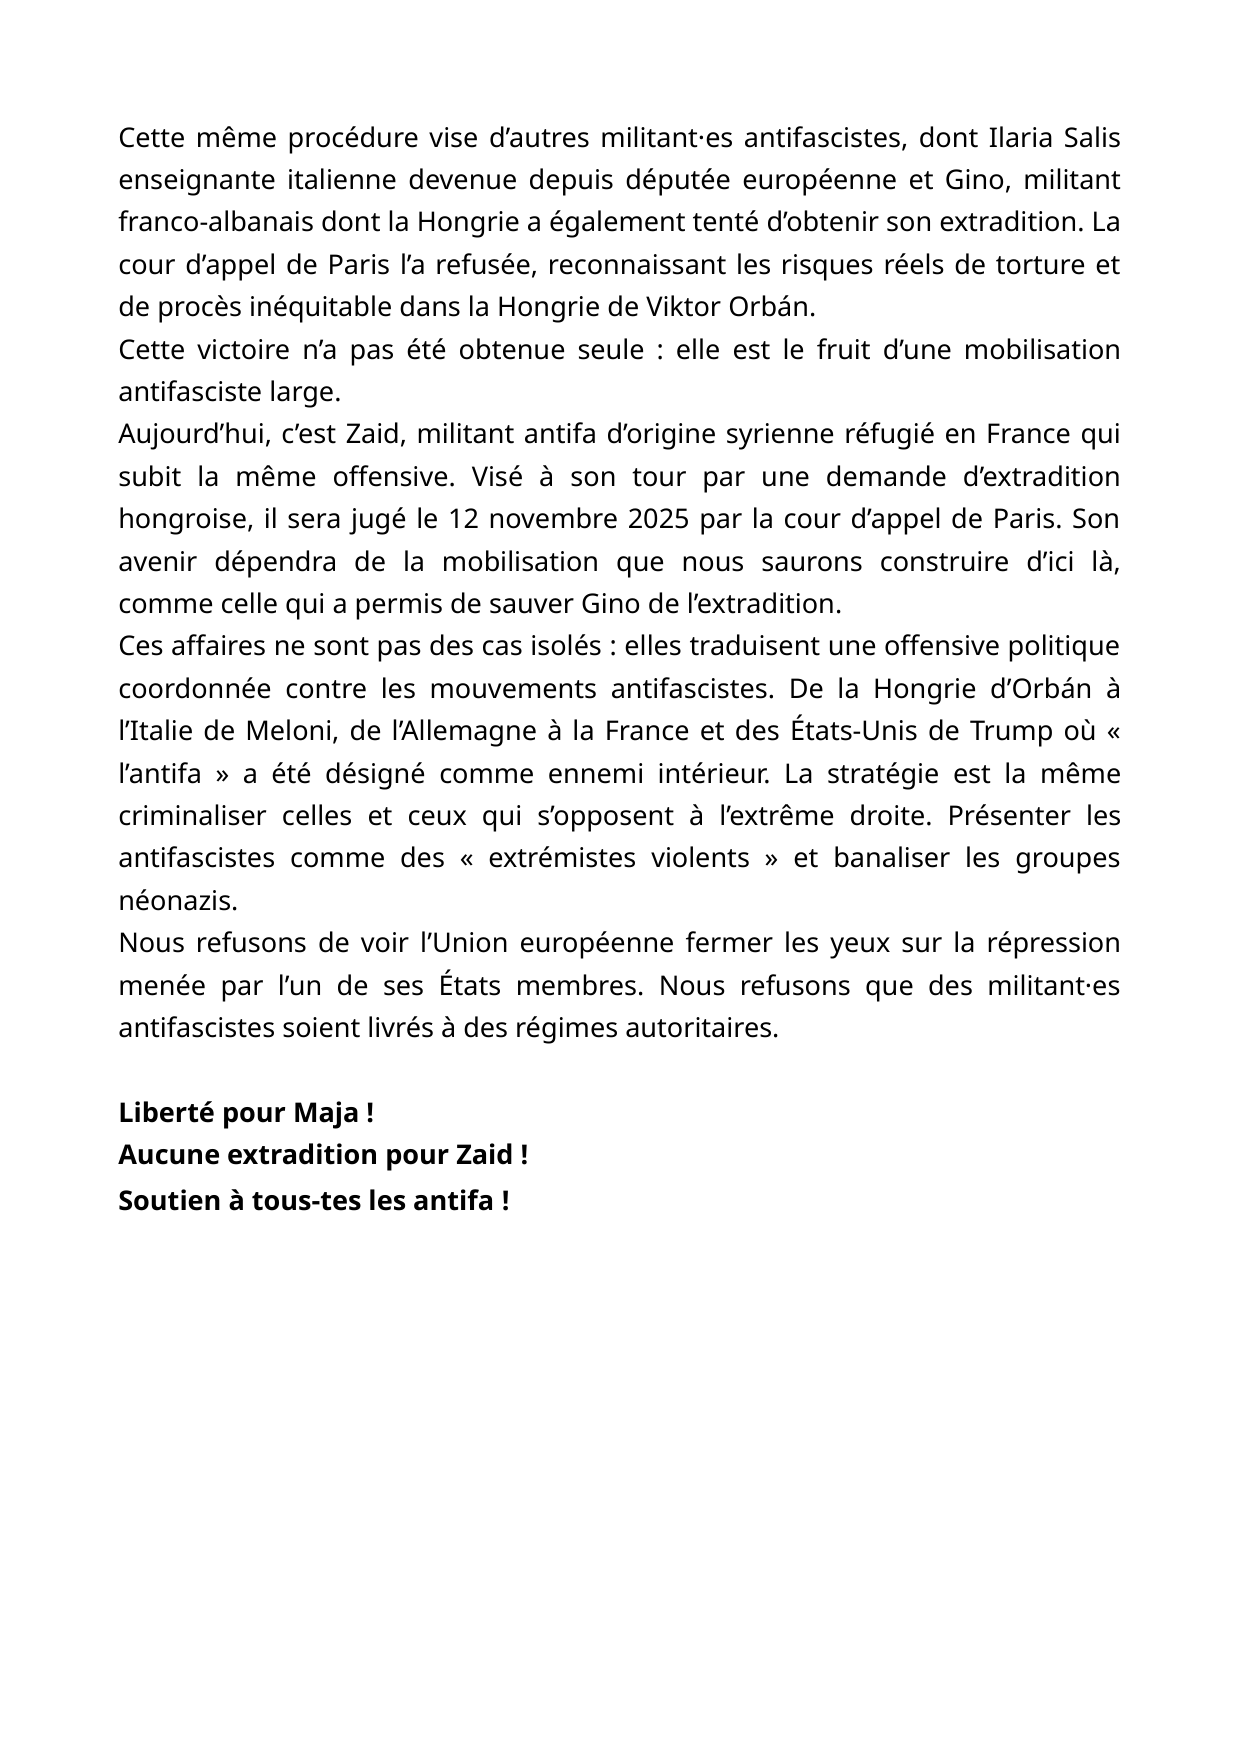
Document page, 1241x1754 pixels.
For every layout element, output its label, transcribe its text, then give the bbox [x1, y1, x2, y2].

text Aucune extradition pour Zaid ! [118, 1136, 1122, 1172]
text Cette victoire n’a pas été obtenue seule : elle est le fruit d’une mobilisation antifasciste large. [118, 330, 1122, 409]
text Aujourd’hui, c’est Zaid, militant antifa d’origine syrienne réfugié en France qui subit la même offensive. Visé à son tour par une demande d’extradition hongroise, il sera jugé le 12 novembre 2025 par la cour d’appel de Paris. Son avenir dépendra de la mobilisation que nous saurons construire d’ici là, comme celle qui a permis de sauver Gino de l’extradition. [118, 415, 1122, 621]
text Nous refusons de voir l’Union européenne fermer les yeux sur la répression menée par l’un de ses États membres. Nous refusons que des militant·es antifascistes soient livrés à des régimes autoritaires. [118, 924, 1122, 1045]
text Cette même procédure vise d’autres militant·es antifascistes, dont Ilaria Salis enseignante italienne devenue depuis députée européenne et Gino, militant franco-albanais dont la Hongrie a également tenté d’obtenir son extradition. La cour d’appel de Paris l’a refusée, reconnaissant les risques réels de torture et de procès inéquitable dans la Hongrie de Viktor Orbán. [118, 118, 1122, 324]
text Ces affaires ne sont pas des cas isolés : elles traduisent une offensive politique coordonnée contre les mouvements antifascistes. De la Hongrie d’Orbán à l’Italie de Meloni, de l’Allemagne à la France et des États-Unis de Trump où « l’antifa » a été désigné comme ennemi intérieur. La stratégie est la même criminaliser celles et ceux qui s’opposent à l’extrême droite. Présenter les antifascistes comme des « extrémistes violents » et banaliser les groupes néonazis. [118, 627, 1122, 918]
text Soutien à tous-tes les antifa ! [118, 1181, 1122, 1218]
text Liberté pour Maja ! [118, 1093, 1122, 1130]
